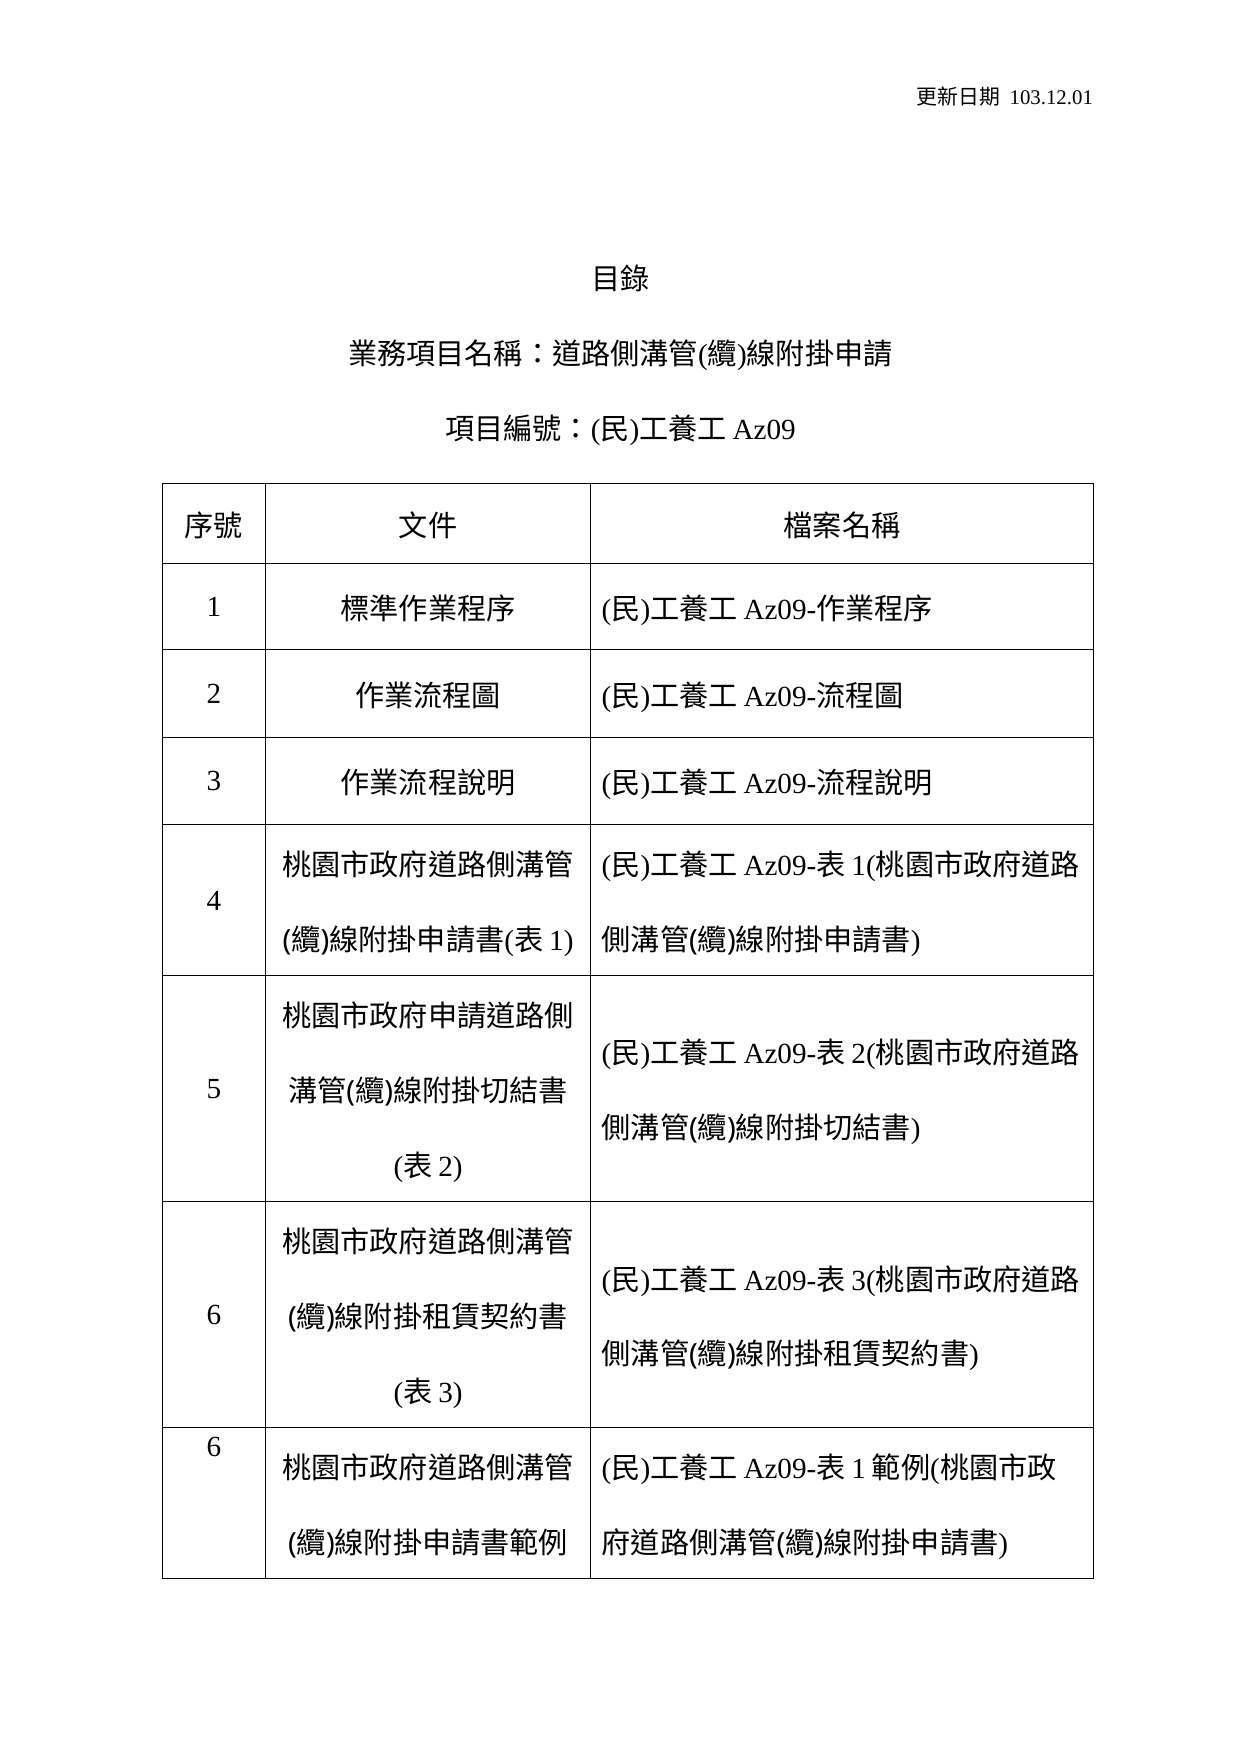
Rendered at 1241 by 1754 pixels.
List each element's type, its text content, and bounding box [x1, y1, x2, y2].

table_cell (民)工養工Az09-流程圖 [591, 650, 1093, 737]
table_cell 作業流程圖 [266, 650, 590, 737]
table_cell 桃園市政府道路側溝管(纜)線附掛申請書(表1) [266, 825, 590, 975]
table_cell 5 [163, 976, 265, 1201]
table_cell 3 [163, 738, 265, 824]
table_header 文件 [266, 484, 590, 563]
table_cell (民)工養工Az09-表1(桃園市政府道路側溝管(纜)線附掛申請書) [591, 825, 1093, 975]
table_cell 桃園市政府申請道路側溝管(纜)線附掛切結書(表2) [266, 976, 590, 1201]
table_cell 標準作業程序 [266, 564, 590, 649]
table_cell 4 [163, 825, 265, 975]
table_cell 作業流程說明 [266, 738, 590, 824]
table_cell 1 [163, 564, 265, 649]
table_cell 6 [163, 1202, 265, 1427]
table_header 序號 [163, 484, 265, 563]
text 業務項目名稱：道路側溝管(纜)線附掛申請 [148, 314, 1092, 389]
table_cell 桃園市政府道路側溝管(纜)線附掛申請書範例 [266, 1428, 590, 1578]
table_cell (民)工養工Az09-流程說明 [591, 738, 1093, 824]
text 項目編號：(民)工養工Az09 [148, 389, 1092, 464]
table_cell (民)工養工Az09-表2(桃園市政府道路側溝管(纜)線附掛切結書) [591, 976, 1093, 1201]
table_cell 6 [163, 1428, 265, 1578]
table_cell (民)工養工Az09-作業程序 [591, 564, 1093, 649]
table_cell (民)工養工Az09-表3(桃園市政府道路側溝管(纜)線附掛租賃契約書) [591, 1202, 1093, 1427]
table_header 檔案名稱 [591, 484, 1093, 563]
table_cell 2 [163, 650, 265, 737]
text 目錄 [148, 239, 1092, 314]
table_cell (民)工養工Az09-表1範例(桃園市政府道路側溝管(纜)線附掛申請書) [591, 1428, 1093, 1578]
table_cell 桃園市政府道路側溝管(纜)線附掛租賃契約書(表3) [266, 1202, 590, 1427]
